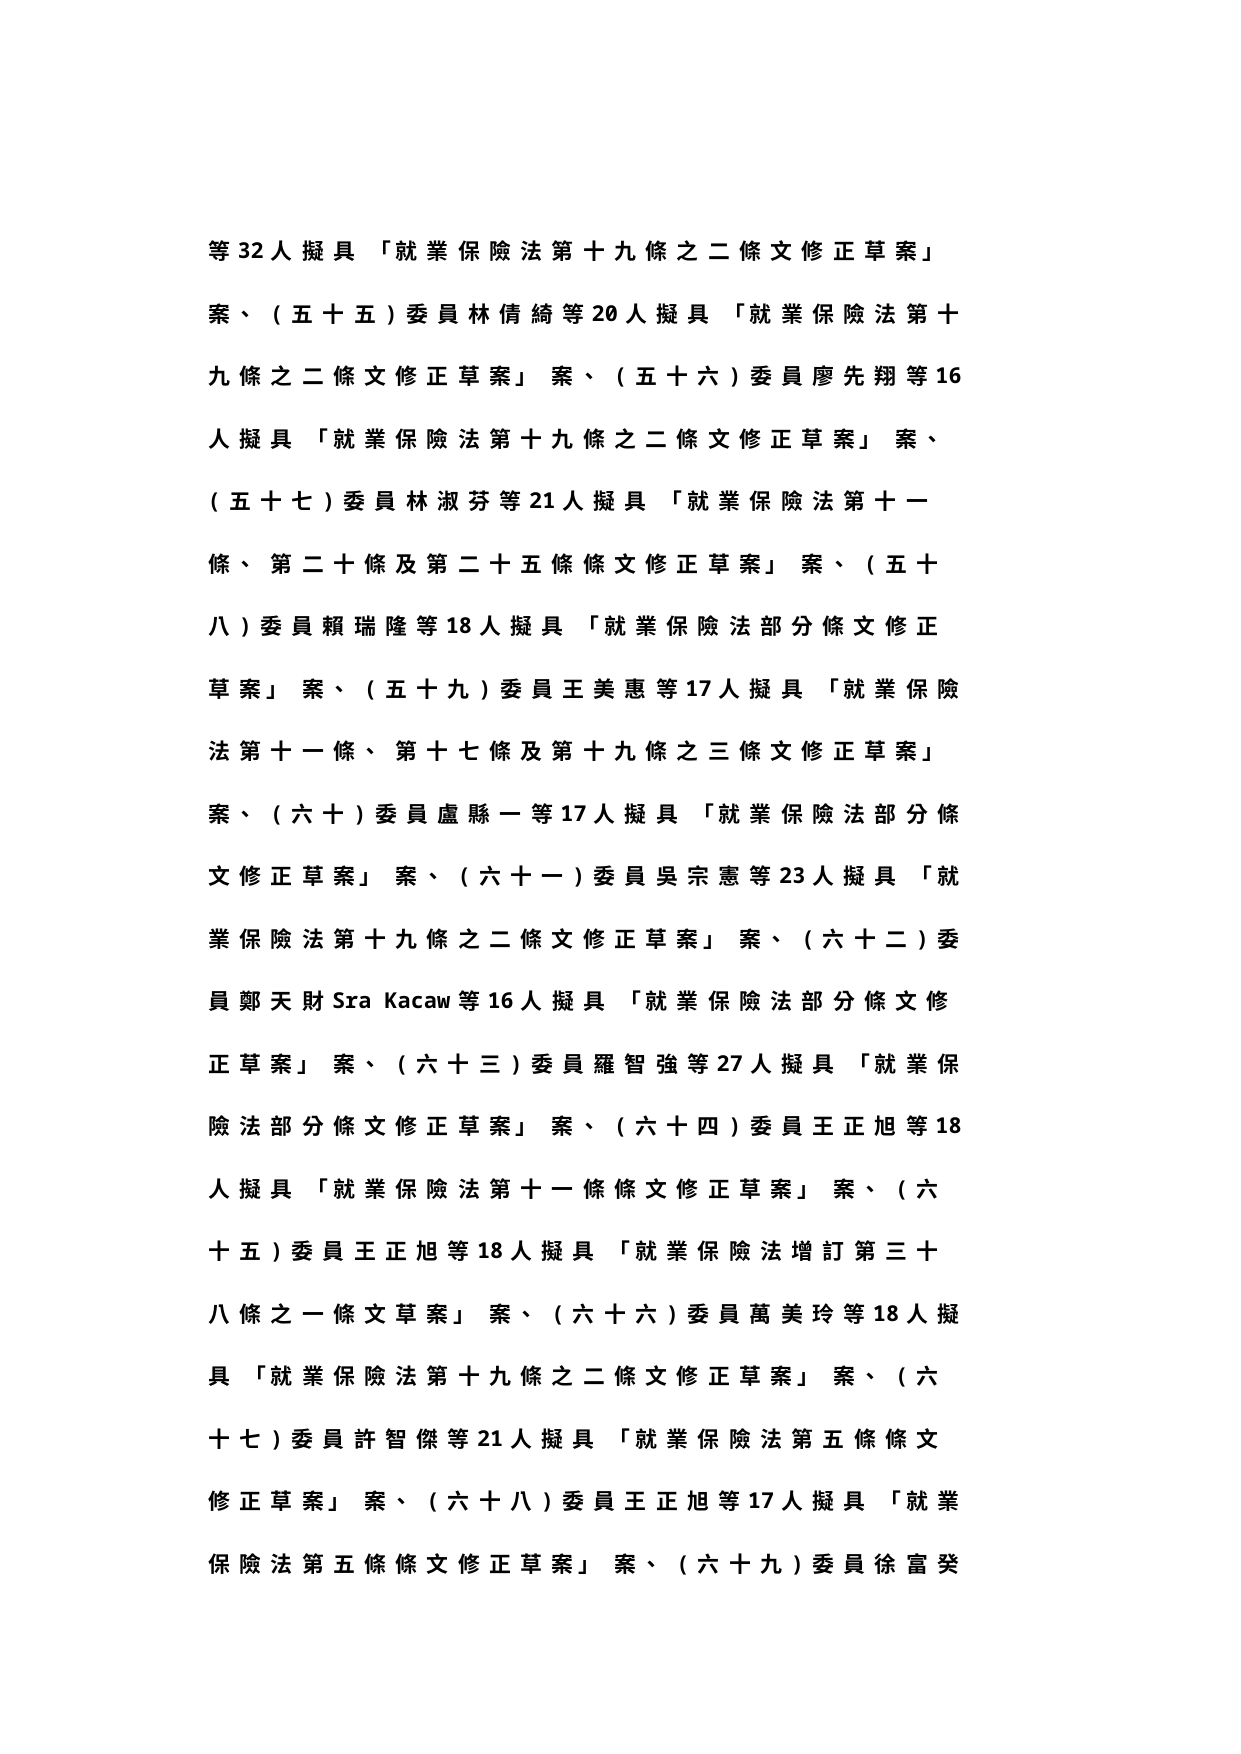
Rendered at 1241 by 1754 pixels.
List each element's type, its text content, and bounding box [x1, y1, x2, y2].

table_cell [1053, 219, 1091, 1594]
table_cell （ [967, 219, 986, 1594]
table_cell 1 [986, 219, 1023, 1594]
table_cell [1023, 219, 1053, 1594]
table_cell 等32人擬具「就業保險法第十九條之二條文修正草案」案、(五十五)委員林倩綺等20人擬具「就業保險法第十九條之二條文修正草案」案、(五十六)委員廖先翔等16人擬具「就業保險法第十九條之二條文修正草案」案、(五十七)委員林淑芬等21人擬具「就業保險法第十一條、第二十條及第二十五條條文修正草案」案、(五十八)委員賴瑞隆等18人擬具「就業保險法部分條文修正草案」案、(五十九)委員王美惠等17人擬具「就業保險法第十一條、第十七條及第十九條之三條文修正草案」案、(六十)委員盧縣一等17人擬具「就業保險法部分條文修正草案」案、(六十一)委員吳宗憲等23人擬具「就業保險法第十九條之二條文修正草案」案、(六十二)委員鄭天財Sra Kacaw等16人擬具「就業保險法部分條文修正草案」案、(六十三)委員羅智強等27人擬具「就業保險法部分條文修正草案」案、(六十四)委員王正旭等18人擬具「就業保險法第十一條條文修正草案」案、(六十五)委員王正旭等18人擬具「就業保險法增訂第三十八條之一條文草案」案、(六十六)委員萬美玲等18人擬具「就業保險法第十九條之二條文修正草案」案、(六十七)委員許智傑等21人擬具「就業保險法第五條條文修正草案」案、(六十八)委員王正旭等17人擬具「就業保險法第五條條文修正草案」案、(六十九)委員徐富癸 [150, 219, 967, 1594]
table_cell ） [1091, 219, 1108, 1594]
